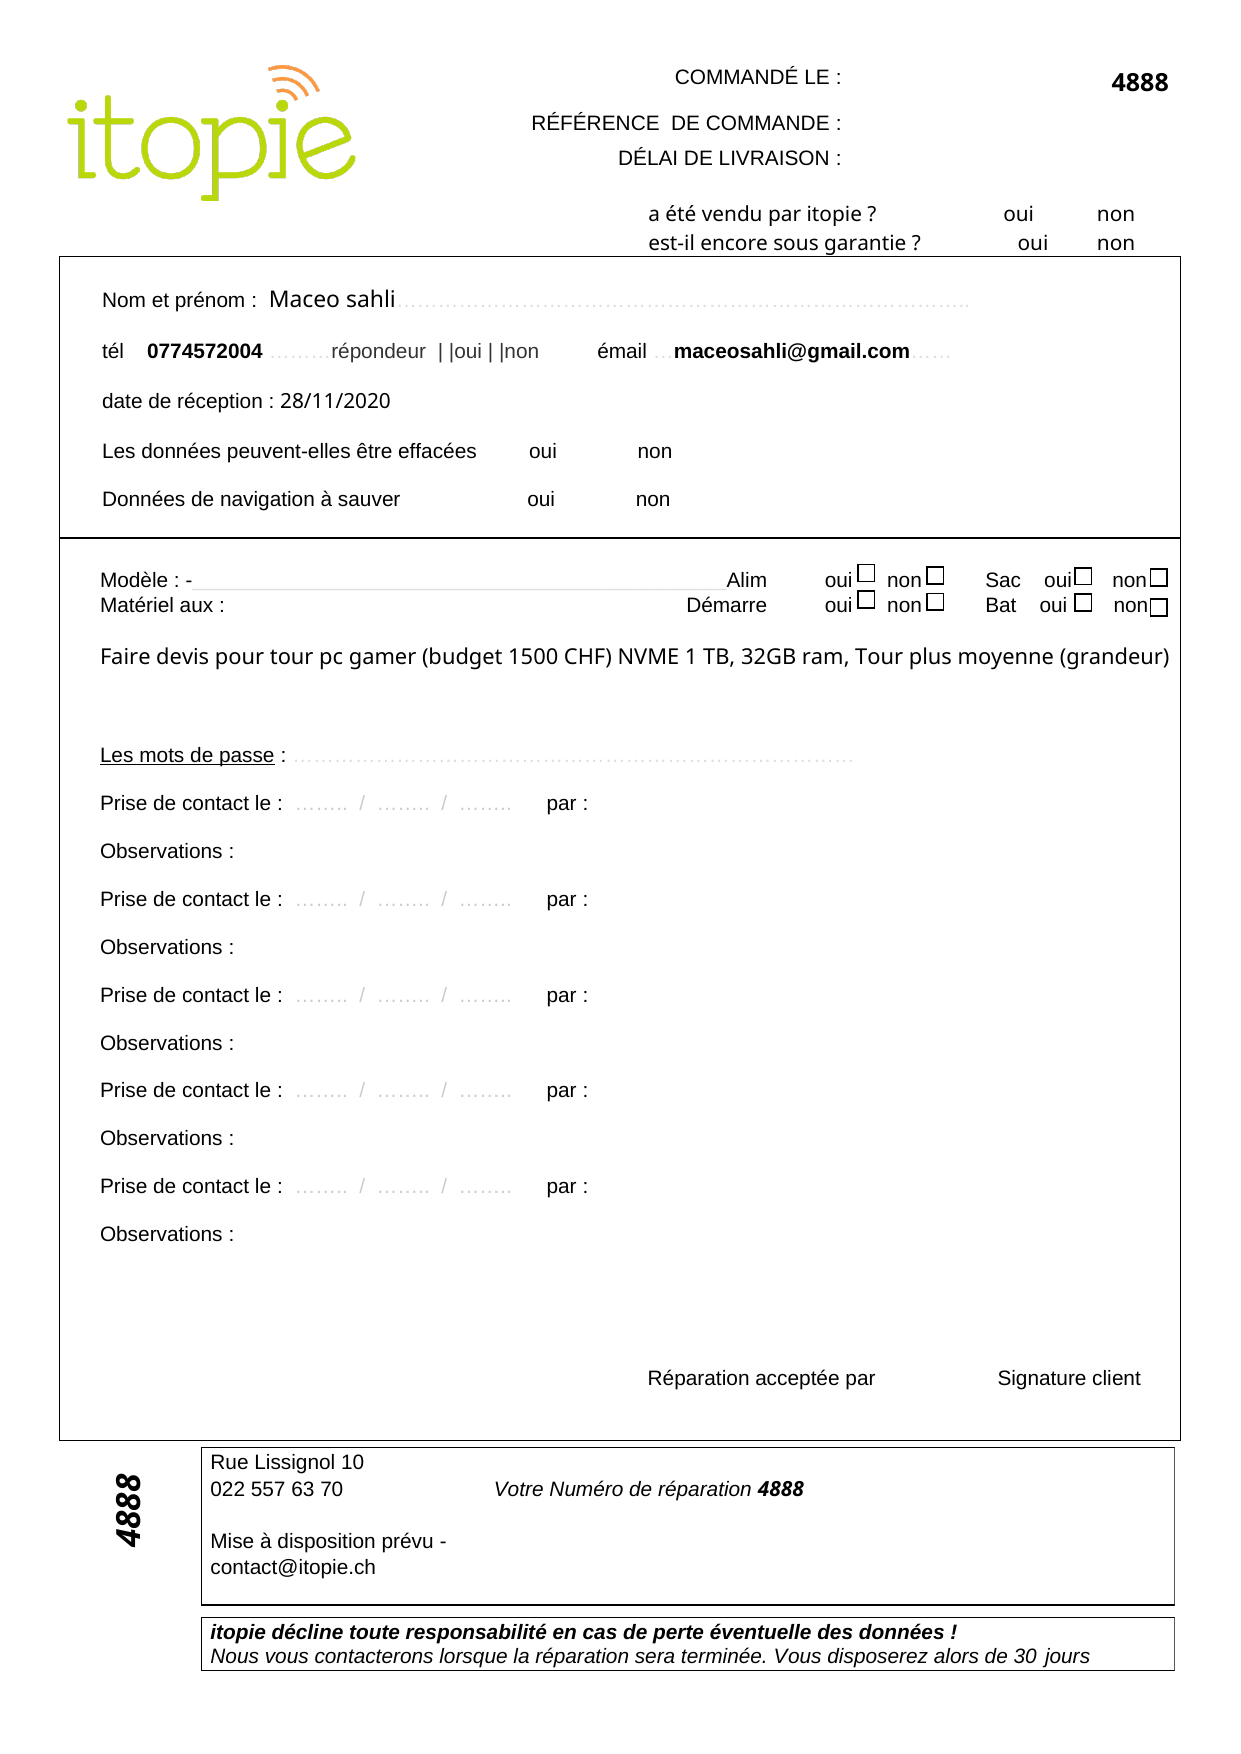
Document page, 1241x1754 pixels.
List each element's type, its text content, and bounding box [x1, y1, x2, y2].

table_cell [847, 140, 1180, 175]
table_header 4888 [847, 59, 1180, 104]
text Les mots de passe : ……………………………………………………………………… [60, 740, 1180, 767]
text Observations : [60, 1027, 1180, 1054]
text a été vendu par itopie ? oui non [59, 199, 1181, 228]
text Faire devis pour tour pc gamer (budget 1500 CHF) NVME 1 TB, 32GB ram, Tour plus moyenne (grandeur) [60, 638, 1180, 671]
text Modèle : - Alim oui non Sac oui non [60, 562, 856, 590]
text Observations : [60, 1123, 1180, 1150]
text Prise de contact le : …….. / …….. / …….. par : [60, 1075, 1180, 1102]
text Observations : [60, 836, 1180, 863]
table_header COMMANDÉ LE : [490, 59, 847, 104]
text Prise de contact le : …….. / …….. / …….. par : [60, 1171, 1180, 1198]
text Observations : [60, 1219, 1180, 1246]
text date de réception : 28/11/2020 [60, 383, 1180, 415]
table_cell itopie décline toute responsabilité en cas de perte éventuelle des données ! Nous vous contacterons lorsque la réparation sera terminée. Vous disposerez alors de 30 jours [195, 1611, 1180, 1677]
table_header 4888 [59, 1441, 195, 1677]
text Observations : [60, 931, 1180, 958]
text Matériel aux : Démarre oui non Bat oui non [60, 590, 1180, 617]
text est-il encore sous garantie ? oui non [59, 228, 1181, 256]
table_cell RÉFÉRENCE DE COMMANDE : [490, 105, 847, 140]
text Les données peuvent-elles être effacées oui non [60, 436, 1180, 463]
picture [67, 65, 356, 201]
text Modèle : - Alim oui non Sac oui non [879, 562, 925, 590]
table_cell [847, 105, 1180, 140]
text Réparation acceptée par Signature client [60, 1363, 1180, 1390]
table_cell DÉLAI DE LIVRAISON : [490, 140, 847, 175]
text Prise de contact le : …….. / …….. / …….. par : [60, 883, 1180, 911]
text Nom et prénom : Maceo sahli……………………………………………………………………….. [60, 280, 1180, 314]
text Prise de contact le : …….. / …….. / …….. par : [60, 788, 1180, 815]
text tél 0774572004 ………répondeur | |oui | |non émail …maceosahli@gmail.com…… [60, 335, 1180, 362]
text Modèle : - Alim oui non Sac oui non [948, 562, 1180, 590]
text Données de navigation à sauver oui non [60, 484, 1180, 511]
text Prise de contact le : …….. / …….. / …….. par : [60, 979, 1180, 1006]
table_header Rue Lissignol 10 022 557 63 70 Votre Numéro de réparation 4888 Mise à disposition prévu - contact@itopie.ch [195, 1441, 1180, 1611]
